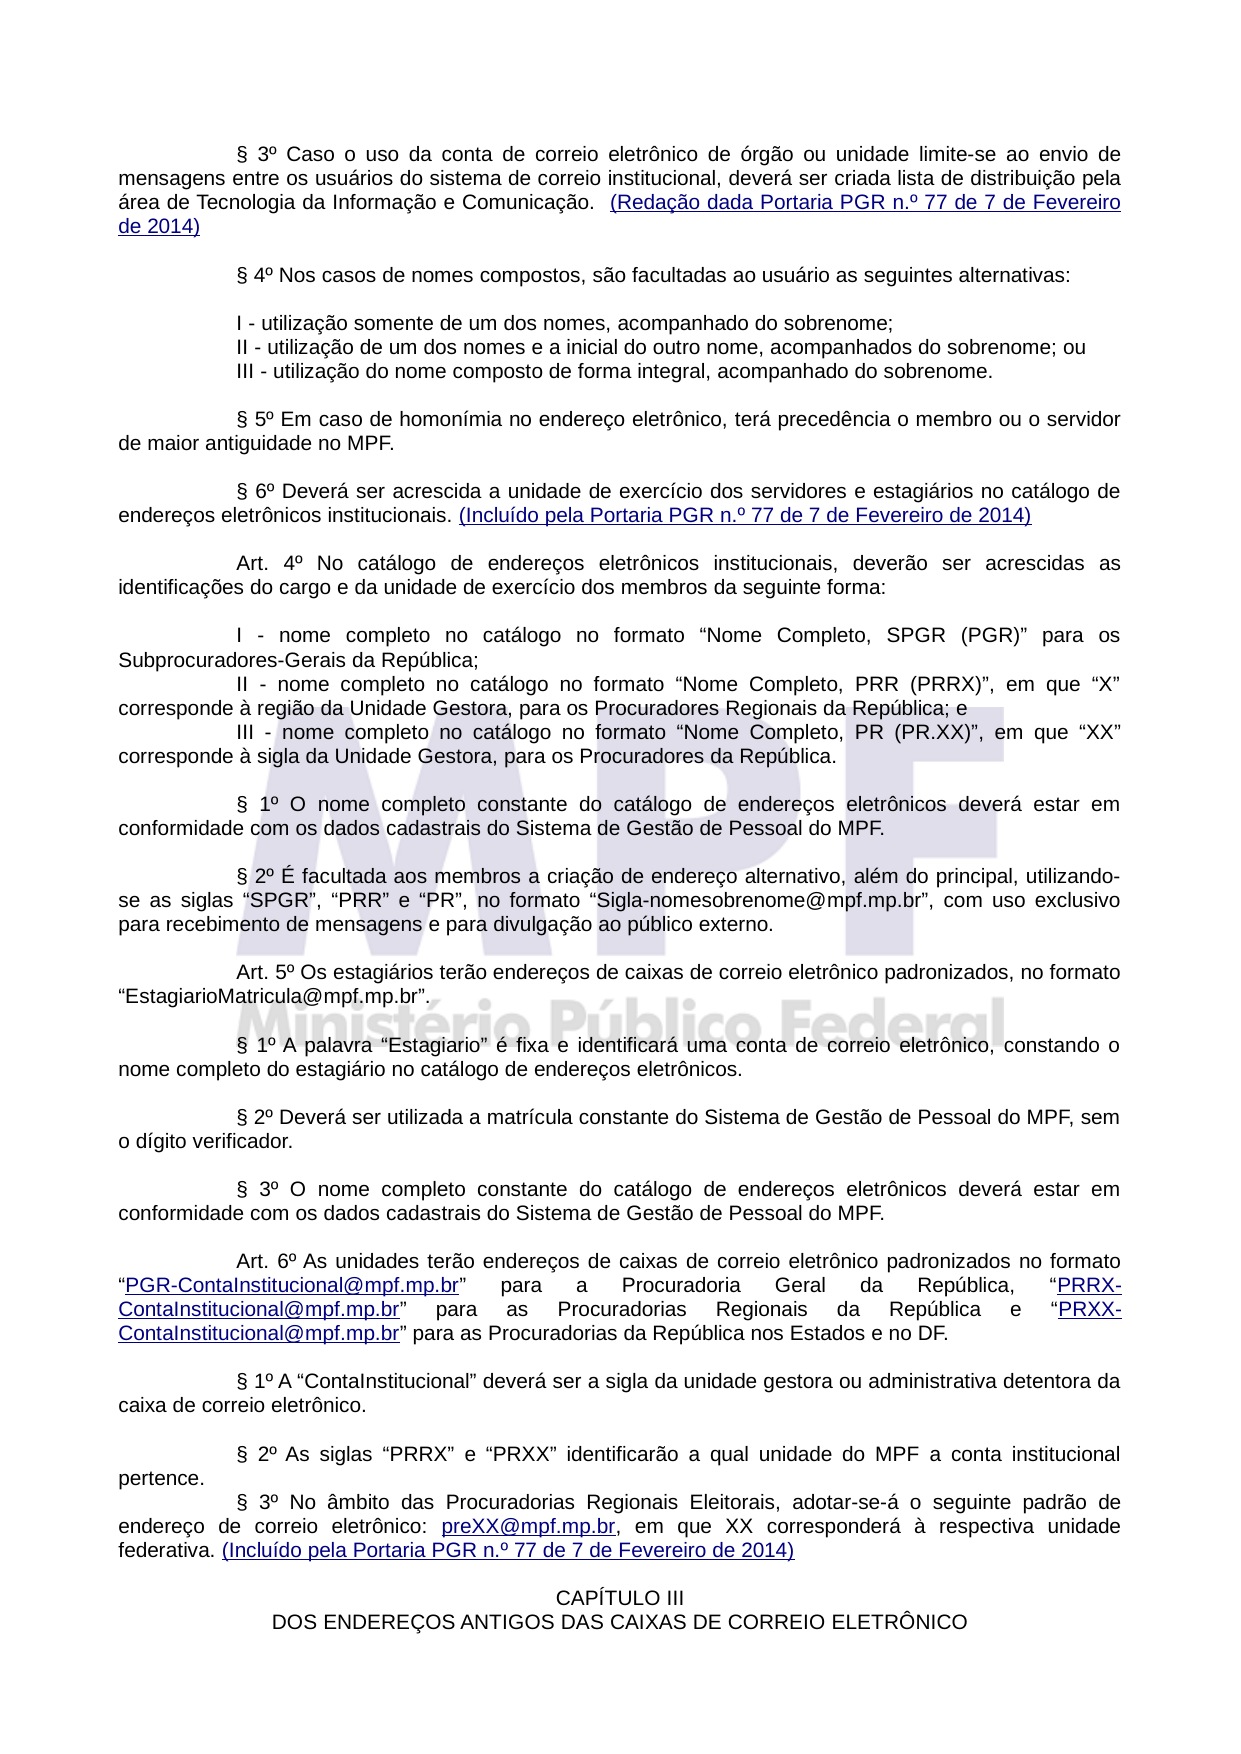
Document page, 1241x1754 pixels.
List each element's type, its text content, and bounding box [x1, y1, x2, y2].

text § 3º No âmbito das Procuradorias Regionais Eleitorais, adotar-se-á o seguinte padrão de endereço de correio eletrônico: preXX@mpf.mp.br, em que XX corresponderá à respectiva unidade federativa. (Incluído pela Portaria PGR n.º 77 de 7 de Fevereiro de 2014) [118, 1490, 1122, 1562]
text I - nome completo no catálogo no formato “Nome Completo, SPGR (PGR)” para os Subprocuradores-Gerais da República; [118, 623, 1122, 672]
text § 6º Deverá ser acrescida a unidade de exercício dos servidores e estagiários no catálogo de endereços eletrônicos institucionais. (Incluído pela Portaria PGR n.º 77 de 7 de Fevereiro de 2014) [118, 479, 1122, 527]
text § 4º Nos casos de nomes compostos, são facultadas ao usuário as seguintes alternativas: [118, 262, 1122, 287]
text III - utilização do nome composto de forma integral, acompanhado do sobrenome. [118, 359, 1122, 383]
text § 1º O nome completo constante do catálogo de endereços eletrônicos deverá estar em conformidade com os dados cadastrais do Sistema de Gestão de Pessoal do MPF. [118, 792, 1122, 840]
text § 2º É facultada aos membros a criação de endereço alternativo, além do principal, utilizando-se as siglas “SPGR”, “PRR” e “PR”, no formato “Sigla-nomesobrenome@mpf.mp.br”, com uso exclusivo para recebimento de mensagens e para divulgação ao público externo. [118, 864, 1122, 936]
text II - utilização de um dos nomes e a inicial do outro nome, acompanhados do sobrenome; ou [118, 335, 1122, 359]
text II - nome completo no catálogo no formato “Nome Completo, PRR (PRRX)”, em que “X” corresponde à região da Unidade Gestora, para os Procuradores Regionais da República; e [118, 672, 1122, 720]
text § 1º A “ContaInstitucional” deverá ser a sigla da unidade gestora ou administrativa detentora da caixa de correio eletrônico. [118, 1369, 1122, 1417]
text Art. 4º No catálogo de endereços eletrônicos institucionais, deverão ser acrescidas as identificações do cargo e da unidade de exercício dos membros da seguinte forma: [118, 551, 1122, 599]
text Art. 6º As unidades terão endereços de caixas de correio eletrônico padronizados no formato “PGR-ContaInstitucional@mpf.mp.br” para a Procuradoria Geral da República, “PRRX-ContaInstitucional@mpf.mp.br” para as Procuradorias Regionais da República e “PRXX-ContaInstitucional@mpf.mp.br” para as Procuradorias da República nos Estados e no DF. [118, 1249, 1122, 1345]
text § 2º Deverá ser utilizada a matrícula constante do Sistema de Gestão de Pessoal do MPF, sem o dígito verificador. [118, 1105, 1122, 1153]
text CAPÍTULO III [118, 1586, 1122, 1610]
picture [236, 936, 1004, 960]
picture [236, 840, 1004, 864]
text § 3º O nome completo constante do catálogo de endereços eletrônicos deverá estar em conformidade com os dados cadastrais do Sistema de Gestão de Pessoal do MPF. [118, 1177, 1122, 1225]
text Art. 5º Os estagiários terão endereços de caixas de correio eletrônico padronizados, no formato “EstagiarioMatricula@mpf.mp.br”. [118, 960, 1122, 1008]
text § 2º As siglas “PRRX” e “PRXX” identificarão a qual unidade do MPF a conta institucional pertence. [118, 1442, 1122, 1490]
picture [236, 768, 1004, 792]
text I - utilização somente de um dos nomes, acompanhado do sobrenome; [118, 311, 1122, 335]
text DOS ENDEREÇOS ANTIGOS DAS CAIXAS DE CORREIO ELETRÔNICO [118, 1610, 1122, 1634]
text III - nome completo no catálogo no formato “Nome Completo, PR (PR.XX)”, em que “XX” corresponde à sigla da Unidade Gestora, para os Procuradores da República. [118, 720, 1122, 768]
text § 1º A palavra “Estagiario” é fixa e identificará uma conta de correio eletrônico, constando o nome completo do estagiário no catálogo de endereços eletrônicos. [118, 1032, 1122, 1081]
picture [236, 1008, 1004, 1032]
text § 5º Em caso de homonímia no endereço eletrônico, terá precedência o membro ou o servidor de maior antiguidade no MPF. [118, 407, 1122, 455]
text § 3º Caso o uso da conta de correio eletrônico de órgão ou unidade limite-se ao envio de mensagens entre os usuários do sistema de correio institucional, deverá ser criada lista de distribuição pela área de Tecnologia da Informação e Comunicação. (Redação dada Portaria PGR n.º 77 de 7 de Fevereiro de 2014) [118, 142, 1122, 238]
